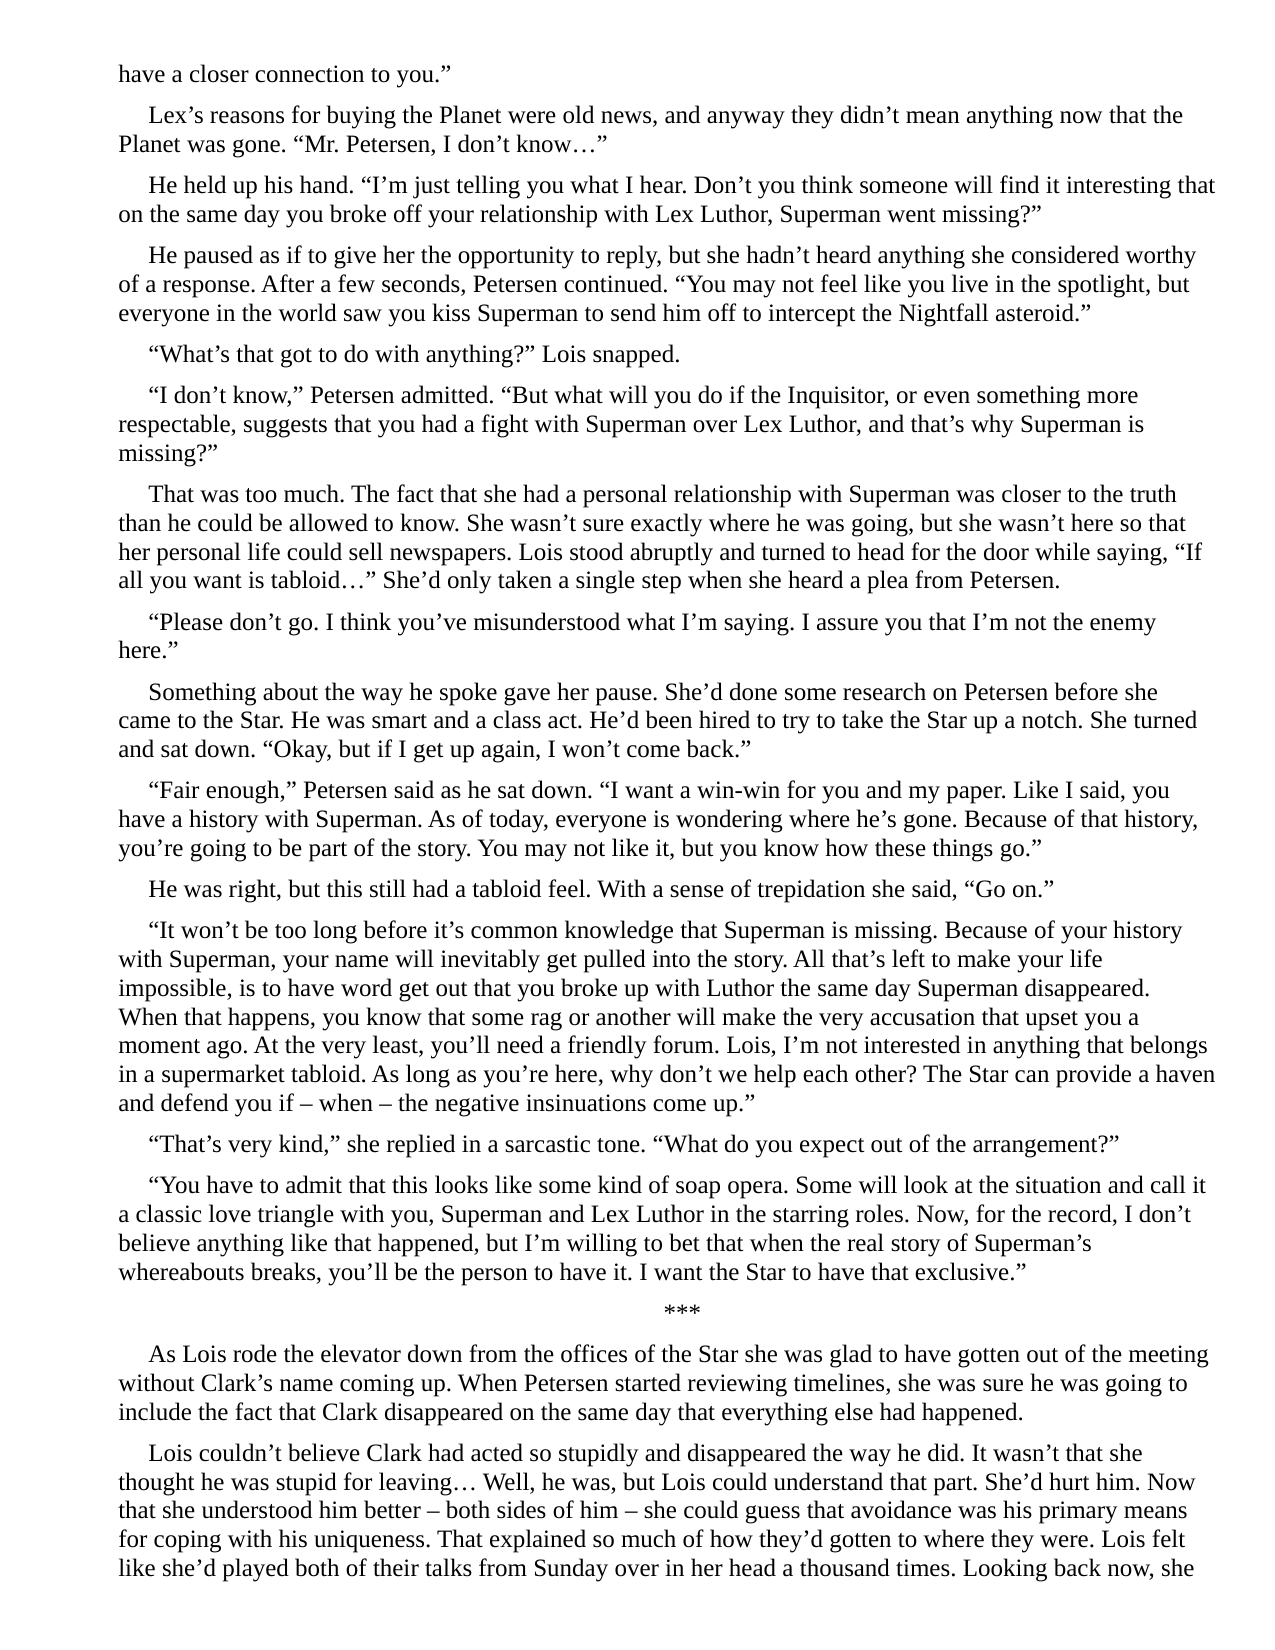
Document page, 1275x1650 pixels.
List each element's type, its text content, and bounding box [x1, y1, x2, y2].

text “I don’t know,” Petersen admitted. “But what will you do if the Inquisitor, or even something more respectable, suggests that you had a fight with Superman over Lex Luthor, and that’s why Superman is missing?” [118, 380, 1216, 467]
text He held up his hand. “I’m just telling you what I hear. Don’t you think someone will find it interesting that on the same day you broke off your relationship with Lex Luthor, Superman went missing?” [118, 170, 1216, 228]
text *** [118, 1298, 1216, 1327]
text “It won’t be too long before it’s common knowledge that Superman is missing. Because of your history with Superman, your name will inevitably get pulled into the story. All that’s left to make your life impossible, is to have word get out that you broke up with Luthor the same day Superman disappeared. When that happens, you know that some rag or another will make the very accusation that upset you a moment ago. At the very least, you’ll need a friendly forum. Lois, I’m not interested in anything that belongs in a supermarket tabloid. As long as you’re here, why don’t we help each other? The Star can provide a haven and defend you if – when – the negative insinuations come up.” [118, 915, 1216, 1117]
text He paused as if to give her the opportunity to reply, but she hadn’t heard anything she considered worthy of a response. After a few seconds, Petersen continued. “You may not feel like you live in the spotlight, but everyone in the world saw you kiss Superman to send him off to intercept the Nightfall asteroid.” [118, 240, 1216, 327]
text “You have to admit that this looks like some kind of soap opera. Some will look at the situation and call it a classic love triangle with you, Superman and Lex Luthor in the starring roles. Now, for the record, I don’t believe anything like that happened, but I’m willing to bet that when the real story of Superman’s whereabouts breaks, you’ll be the person to have it. I want the Star to have that exclusive.” [118, 1170, 1216, 1285]
text “Please don’t go. I think you’ve misunderstood what I’m saying. I assure you that I’m not the enemy here.” [118, 607, 1216, 664]
text have a closer connection to you.” [118, 59, 1216, 88]
text Lex’s reasons for buying the Planet were old news, and anyway they didn’t mean anything now that the Planet was gone. “Mr. Petersen, I don’t know…” [118, 100, 1216, 158]
text As Lois rode the elevator down from the offices of the Star she was glad to have gotten out of the meeting without Clark’s name coming up. When Petersen started reviewing timelines, she was sure he was going to include the fact that Clark disappeared on the same day that everything else had happened. [118, 1339, 1216, 1425]
text Something about the way he spoke gave her pause. She’d done some research on Petersen before she came to the Star. He was smart and a class act. He’d been hired to try to take the Star up a notch. She turned and sat down. “Okay, but if I get up again, I won’t come back.” [118, 677, 1216, 763]
text “Fair enough,” Petersen said as he sat down. “I want a win-win for you and my paper. Like I said, you have a history with Superman. As of today, everyone is wondering where he’s gone. Because of that history, you’re going to be part of the story. You may not like it, but you know how these things go.” [118, 775, 1216, 862]
text That was too much. The fact that she had a personal relationship with Superman was closer to the truth than he could be allowed to know. She wasn’t sure exactly where he was going, but she wasn’t here so that her personal life could sell newspapers. Lois stood abruptly and turned to head for the door while saying, “If all you want is tabloid…” She’d only taken a single step when she heard a plea from Petersen. [118, 479, 1216, 594]
text “That’s very kind,” she replied in a sarcastic tone. “What do you expect out of the arrangement?” [118, 1129, 1216, 1158]
text “What’s that got to do with anything?” Lois snapped. [118, 339, 1216, 368]
text He was right, but this still had a tabloid feel. With a sense of trepidation she said, “Go on.” [118, 874, 1216, 903]
text Lois couldn’t believe Clark had acted so stupidly and disappeared the way he did. It wasn’t that she thought he was stupid for leaving… Well, he was, but Lois could understand that part. She’d hurt him. Now that she understood him better – both sides of him – she could guess that avoidance was his primary means for coping with his uniqueness. That explained so much of how they’d gotten to where they were. Lois felt like she’d played both of their talks from Sunday over in her head a thousand times. Looking back now, she [118, 1438, 1216, 1582]
